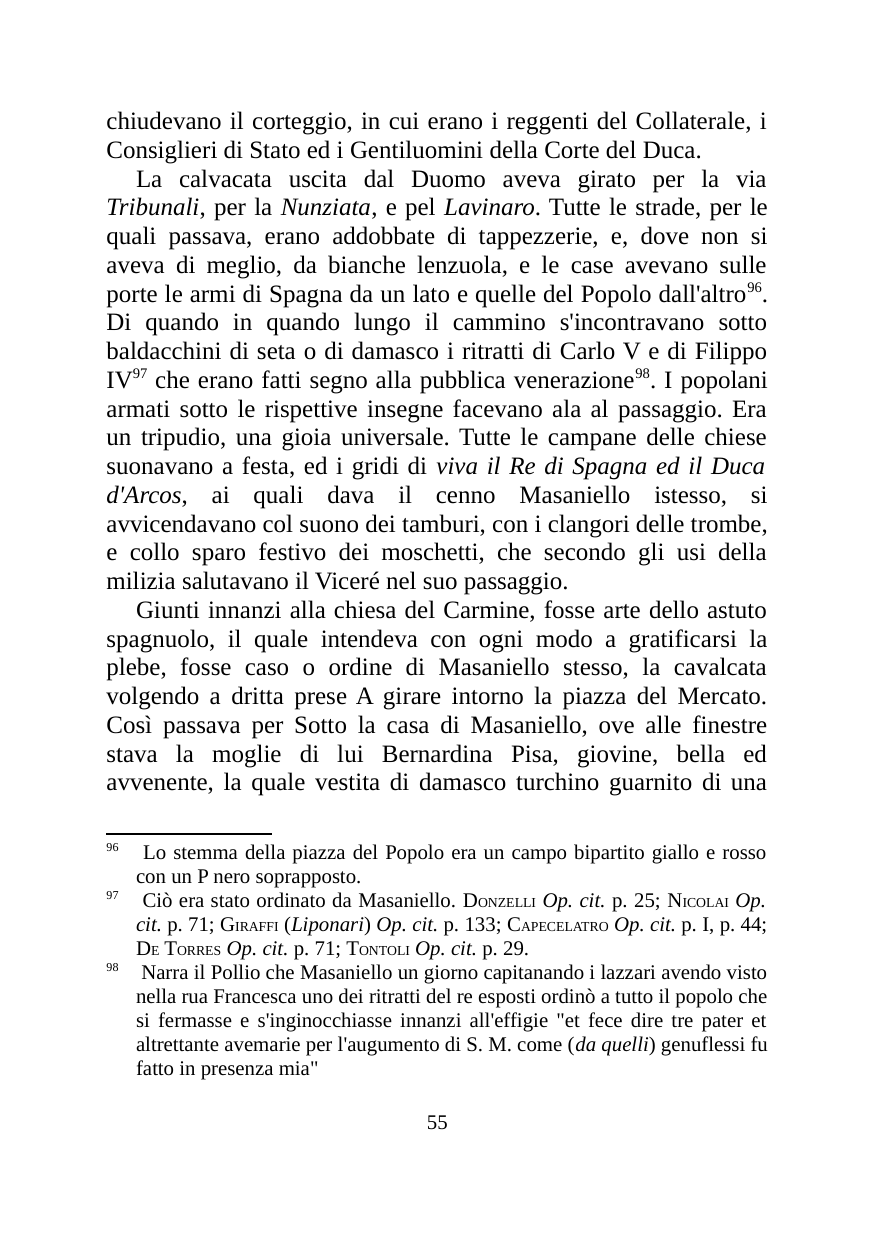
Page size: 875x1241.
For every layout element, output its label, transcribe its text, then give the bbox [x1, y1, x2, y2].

text Narra il Pollio che Masaniello un giorno capitanando i lazzari avendo visto nella rua Francesca uno dei ritratti del re esposti ordinò a tutto il popolo che si fermasse e s'inginocchiasse innanzi all'effigie "et fece dire tre pater et altrettante avemarie per l'augumento di S. M. come (da quelli) genuflessi fu fatto in presenza mia" [106, 960, 768, 1080]
text La calvacata uscita dal Duomo aveva girato per la via Tribunali, per la Nunziata, e pel Lavinaro. Tutte le strade, per le quali passava, erano addobbate di tappezzerie, e, dove non si aveva di meglio, da bianche lenzuola, e le case avevano sulle porte le armi di Spagna da un lato e quelle del Popolo dall'altro. Di quando in quando lungo il cammino s'incontravano sotto baldacchini di seta o di damasco i ritratti di Carlo V e di Filippo IV che erano fatti segno alla pubblica venerazione. I popolani armati sotto le rispettive insegne facevano ala al passaggio. Era un tripudio, una gioia universale. Tutte le campane delle chiese suonavano a festa, ed i gridi di viva il Re di Spagna ed il Duca d'Arcos, ai quali dava il cenno Masaniello istesso, si avvicendavano col suono dei tamburi, con i clangori delle trombe, e collo sparo festivo dei moschetti, che secondo gli usi della milizia salutavano il Viceré nel suo passaggio. [106, 164, 768, 595]
text Lo stemma della piazza del Popolo era un campo bipartito giallo e rosso con un P nero soprapposto. [106, 840, 768, 888]
text Giunti innanzi alla chiesa del Carmine, fosse arte dello astuto spagnuolo, il quale intendeva con ogni modo a gratificarsi la plebe, fosse caso o ordine di Masaniello stesso, la cavalcata volgendo a dritta prese A girare intorno la piazza del Mercato. Così passava per Sotto la casa di Masaniello, ove alle finestre stava la moglie di lui Bernardina Pisa, giovine, bella ed avvenente, la quale vestita di damasco turchino guarnito di una [106, 595, 768, 796]
text chiudevano il corteggio, in cui erano i reggenti del Collaterale, i Consiglieri di Stato ed i Gentiluomini della Corte del Duca. [106, 106, 768, 164]
text Ciò era stato ordinato da Masaniello. Donzelli Op. cit. p. 25; Nicolai Op. cit. p. 71; Giraffi (Liponari) Op. cit. p. 133; Capecelatro Op. cit. p. I, p. 44; De Torres Op. cit. p. 71; Tontoli Op. cit. p. 29. [106, 888, 768, 960]
